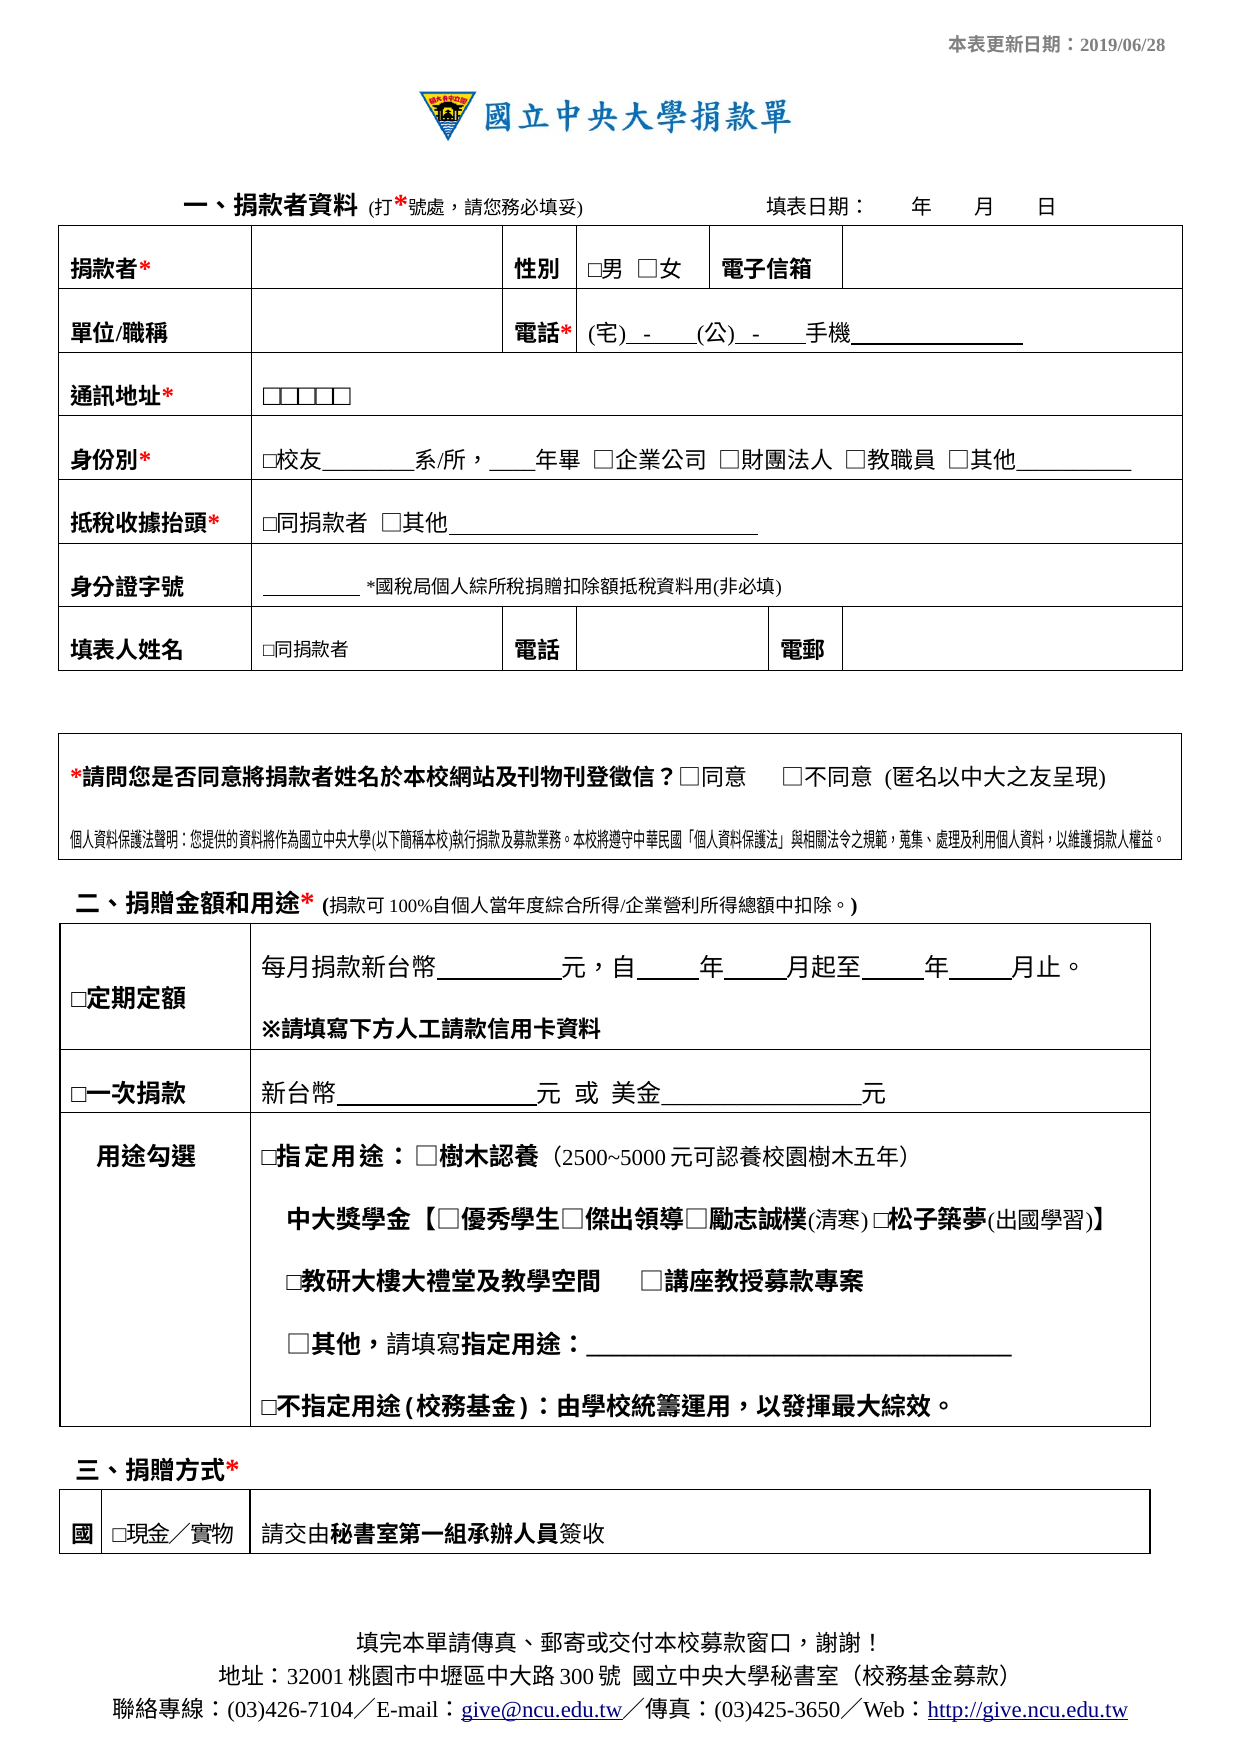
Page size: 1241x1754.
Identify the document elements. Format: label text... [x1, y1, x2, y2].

table_header [252, 226, 502, 288]
table_cell □同捐款者 □其他 [252, 480, 1182, 542]
table_cell 抵稅收據抬頭* [59, 480, 251, 542]
table_header 請交由秘書室第一組承辦人員簽收 [251, 1490, 1149, 1553]
table_header 性別 [503, 226, 576, 288]
text 三、捐贈方式* [75, 1427, 1165, 1489]
table_cell 通訊地址* [59, 353, 251, 415]
table_cell 單位/職稱 [59, 289, 251, 352]
table_header □定期定額 [61, 924, 250, 1049]
table_header 電子信箱 [710, 226, 842, 288]
table_cell □一次捐款 [61, 1050, 250, 1112]
table_cell 身份別* [59, 416, 251, 479]
text 一、捐款者資料 (打*號處，請您務必填妥) 填表日期： 年 月 日 [75, 162, 1165, 225]
table_cell 身分證字號 [59, 544, 251, 606]
table_cell □校友________系/所，____年畢 □企業公司 □財團法人 □教職員 □其他__________ [252, 416, 1182, 479]
table_header 捐款者* [59, 226, 251, 288]
table_cell 電話 [503, 607, 576, 669]
table_cell *國稅局個人綜所稅捐贈扣除額抵稅資料用(非必填) [252, 544, 1182, 606]
table_cell □同捐款者 [252, 607, 502, 669]
table_header 國 [60, 1490, 101, 1553]
table_header [843, 226, 1182, 288]
table_cell 電話* [503, 289, 576, 352]
table_header □現金／實物 [102, 1490, 249, 1553]
table_cell [843, 607, 1182, 669]
table_header □男 □女 [577, 226, 709, 288]
table_cell □指定用途：□樹木認養（2500~5000元可認養校園樹木五年） 中大獎學金【□優秀學生□傑出領導□勵志誠樸(清寒) □松子築夢(出國學習)】 □教研大樓大禮堂及教學空間 □講座教授募款專案 □其他，請填寫指定用途：__________________________________ □不指定用途(校務基金)：由學校統籌運用，以發揮最大綜效。 [251, 1113, 1150, 1426]
text 二、捐贈金額和用途* (捐款可100%自個人當年度綜合所得/企業營利所得總額中扣除。) [75, 860, 1165, 923]
table_cell □□□□□ [252, 353, 1182, 415]
table_cell [577, 607, 768, 669]
table_cell (宅) - (公) - 手機 [577, 289, 1182, 352]
table_cell [252, 289, 502, 352]
table_cell 用途勾選 [61, 1113, 250, 1426]
table_cell 電郵 [769, 607, 842, 669]
table_header 每月捐款新台幣 元，自 年 月起至 年 月止。 ※請填寫下方人工請款信用卡資料 [251, 924, 1150, 1049]
table_header *請問您是否同意將捐款者姓名於本校網站及刊物刊登徵信？□同意 □不同意 (匿名以中大之友呈現) 個人資料保護法聲明：您提供的資料將作為國立中央大學(以下簡稱本校)執行捐款及募款業務。本校將遵守中華民國「個人資料保護法」與相關法令之規範，蒐集、處理及利用個人資料，以維護捐款人權益。 [59, 734, 1181, 859]
table_cell 新台幣 元 或 美金________________元 [251, 1050, 1150, 1112]
table_cell 填表人姓名 [59, 607, 251, 669]
